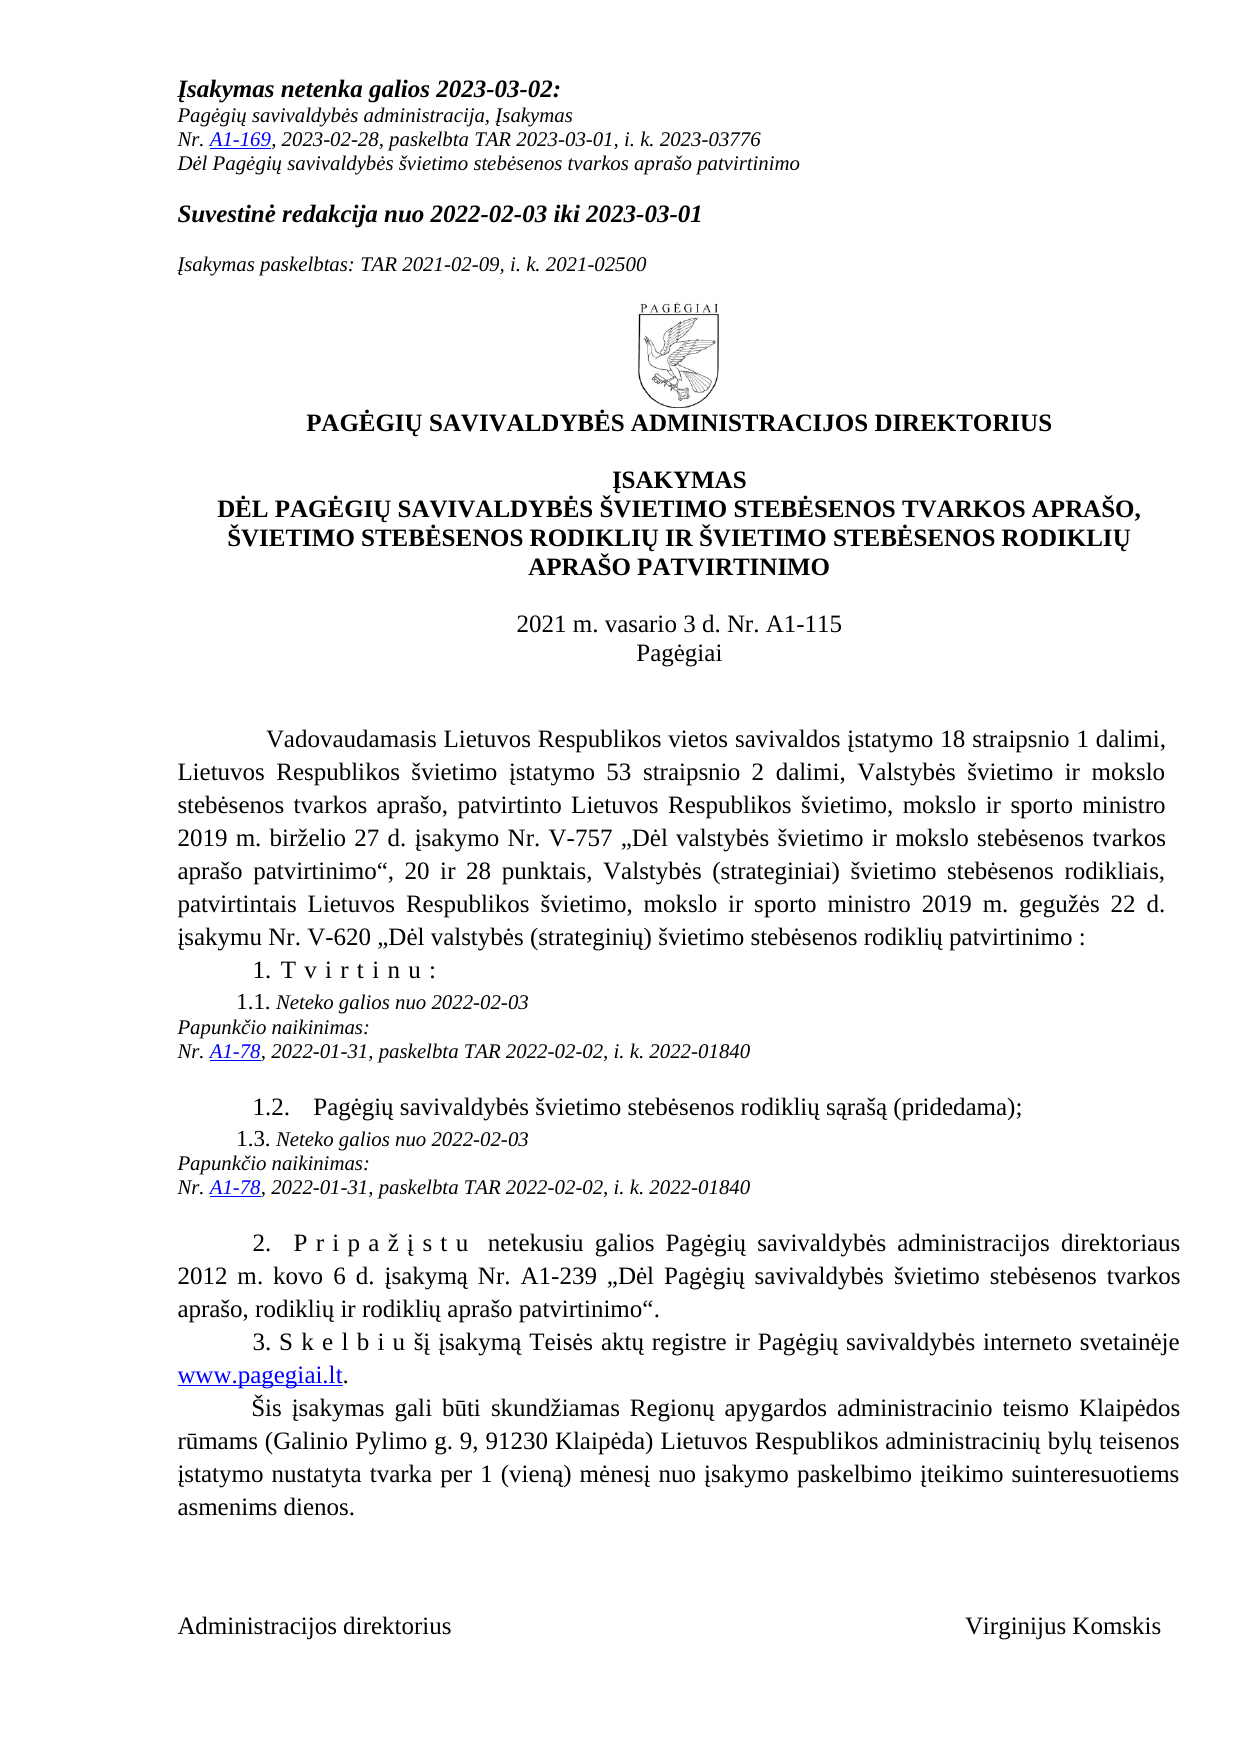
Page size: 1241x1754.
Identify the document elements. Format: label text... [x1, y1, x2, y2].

text Suvestinė redakcija nuo 2022-02-03 iki 2023-03-01 [177, 199, 1181, 228]
text Administracijos direktorius Virginijus Komskis [177, 1611, 1181, 1640]
text Įsakymas netenka galios 2023-03-02: [177, 74, 1181, 103]
text Papunkčio naikinimas: [177, 1015, 1181, 1039]
text 1.2. Pagėgių savivaldybės švietimo stebėsenos rodiklių sąrašą (pridedama); [252, 1092, 1181, 1120]
text Nr. A1-78, 2022-01-31, paskelbta TAR 2022-02-02, i. k. 2022-01840 [177, 1039, 1181, 1063]
text Nr. A1-78, 2022-01-31, paskelbta TAR 2022-02-02, i. k. 2022-01840 [177, 1175, 1181, 1199]
text Įsakymas paskelbtas: TAR 2021-02-09, i. k. 2021-02500 [177, 252, 1181, 276]
text 2021 m. vasario 3 d. Nr. A1-115 [177, 609, 1181, 638]
text DĖL PAGĖGIŲ SAVIVALDYBĖS ŠVIETIMO STEBĖSENOS TVARKOS APRAŠO, ŠVIETIMO STEBĖSENOS RODIKLIŲ IR ŠVIETIMO STEBĖSENOS RODIKLIŲ APRAŠO PATVIRTINIMO [177, 494, 1181, 581]
text Papunkčio naikinimas: [177, 1151, 1181, 1175]
text 2. Pripažįstu netekusiu galios Pagėgių savivaldybės administracijos direktoriaus 2012 m. kovo 6 d. įsakymą Nr. A1-239 „Dėl Pagėgių savivaldybės švietimo stebėsenos tvarkos aprašo, rodiklių ir rodiklių aprašo patvirtinimo“. [177, 1228, 1181, 1323]
subtitle PAGĖGIŲ SAVIVALDYBĖS ADMINISTRACIJOS DIREKTORIUS [177, 408, 1181, 437]
text Dėl Pagėgių savivaldybės švietimo stebėsenos tvarkos aprašo patvirtinimo [177, 151, 1181, 175]
text 1.3. Neteko galios nuo 2022-02-03 [177, 1125, 1181, 1151]
text Pagėgiai [177, 638, 1181, 667]
text Pagėgių savivaldybės administracija, Įsakymas [177, 103, 1181, 127]
text 3. Skelbiušį įsakymą Teisės aktų registre ir Pagėgių savivaldybės interneto svetainėje www.pagegiai.lt. [177, 1327, 1181, 1389]
text ĮSAKYMAS [177, 466, 1181, 494]
text Šis įsakymas gali būti skundžiamas Regionų apygardos administracinio teismo Klaipėdos rūmams (Galinio Pylimo g. 9, 91230 Klaipėda) Lietuvos Respublikos administracinių bylų teisenos įstatymo nustatyta tvarka per 1 (vieną) mėnesį nuo įsakymo paskelbimo įteikimo suinteresuotiems asmenims dienos. [177, 1393, 1181, 1521]
text Nr. A1-169, 2023-02-28, paskelbta TAR 2023-03-01, i. k. 2023-03776 [177, 127, 1181, 151]
text 1.1. Neteko galios nuo 2022-02-03 [177, 988, 1181, 1015]
text 1. Tvirtinu: [177, 955, 1181, 984]
text Vadovaudamasis Lietuvos Respublikos vietos savivaldos įstatymo 18 straipsnio 1 dalimi, Lietuvos Respublikos švietimo įstatymo 53 straipsnio 2 dalimi, Valstybės švietimo ir mokslo stebėsenos tvarkos aprašo, patvirtinto Lietuvos Respublikos švietimo, mokslo ir sporto ministro 2019 m. birželio 27 d. įsakymo Nr. V-757 „Dėl valstybės švietimo ir mokslo stebėsenos tvarkos aprašo patvirtinimo“, 20 ir 28 punktais, Valstybės (strateginiai) švietimo stebėsenos rodikliais, patvirtintais Lietuvos Respublikos švietimo, mokslo ir sporto ministro 2019 m. gegužės 22 d. įsakymu Nr. V-620 „Dėl valstybės (strateginių) švietimo stebėsenos rodiklių patvirtinimo : [177, 724, 1167, 951]
